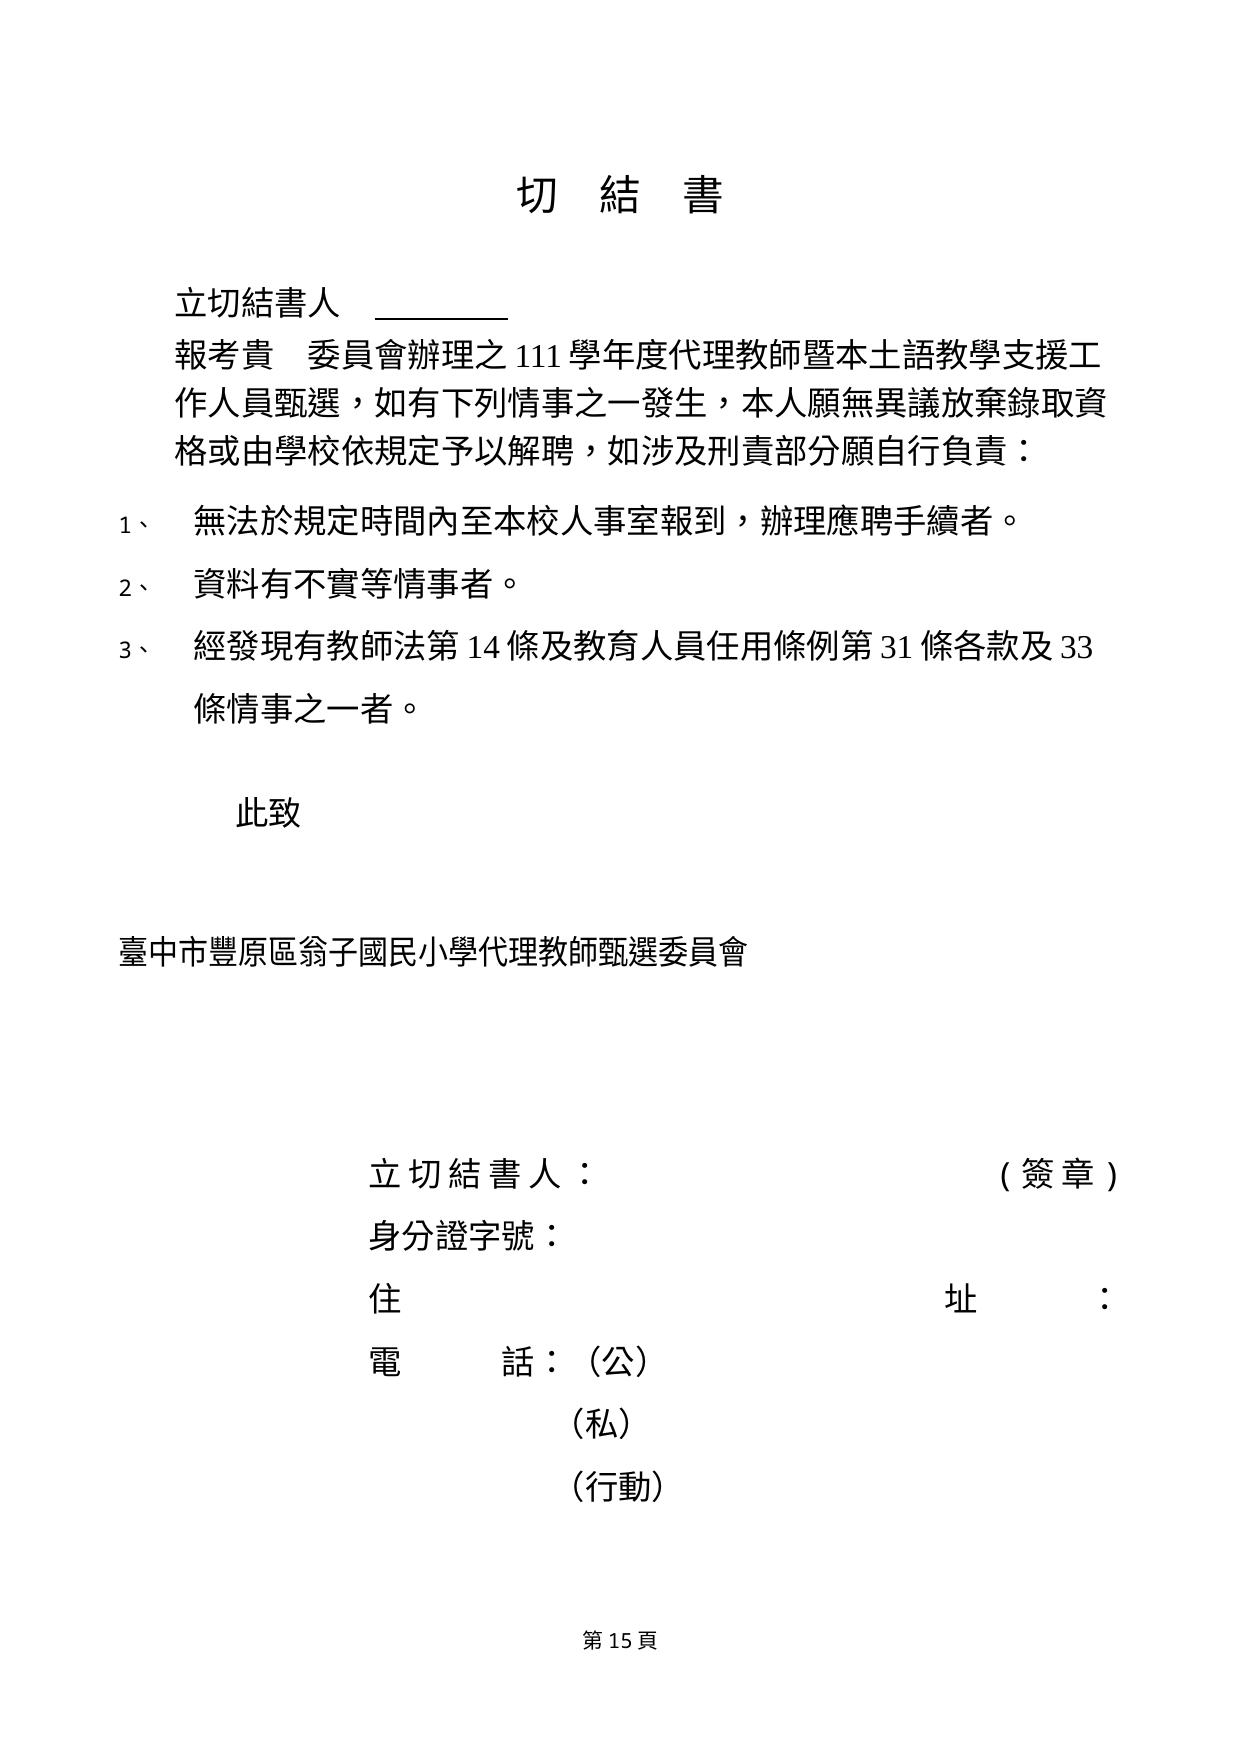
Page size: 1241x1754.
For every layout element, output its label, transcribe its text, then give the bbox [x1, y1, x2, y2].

text 住 址： 電 話：（公） [368, 1273, 1122, 1384]
text 報考貴 委員會辦理之111學年度代理教師暨本土語教學支援工作人員甄選，如有下列情事之一發生，本人願無異議放棄錄取資格或由學校依規定予以解聘，如涉及刑責部分願自行負責： [174, 329, 1122, 473]
text 立切結書人： (簽章) 身分證字號： [368, 1147, 1122, 1258]
list 資料有不實等情事者。 [118, 540, 1122, 603]
text 立切結書人 [174, 276, 1122, 324]
text （私） [118, 1398, 1122, 1446]
text （行動） [118, 1461, 1122, 1509]
text 切 結 書 [118, 162, 1122, 223]
list 經發現有教師法第14條及教育人員任用條例第31條各款及33條情事之一者。 [118, 603, 1122, 728]
list 無法於規定時間內至本校人事室報到，辦理應聘手續者。 [118, 478, 1122, 540]
text 此致 [118, 787, 1122, 835]
text 臺中市豐原區翁子國民小學代理教師甄選委員會 [118, 908, 1122, 971]
